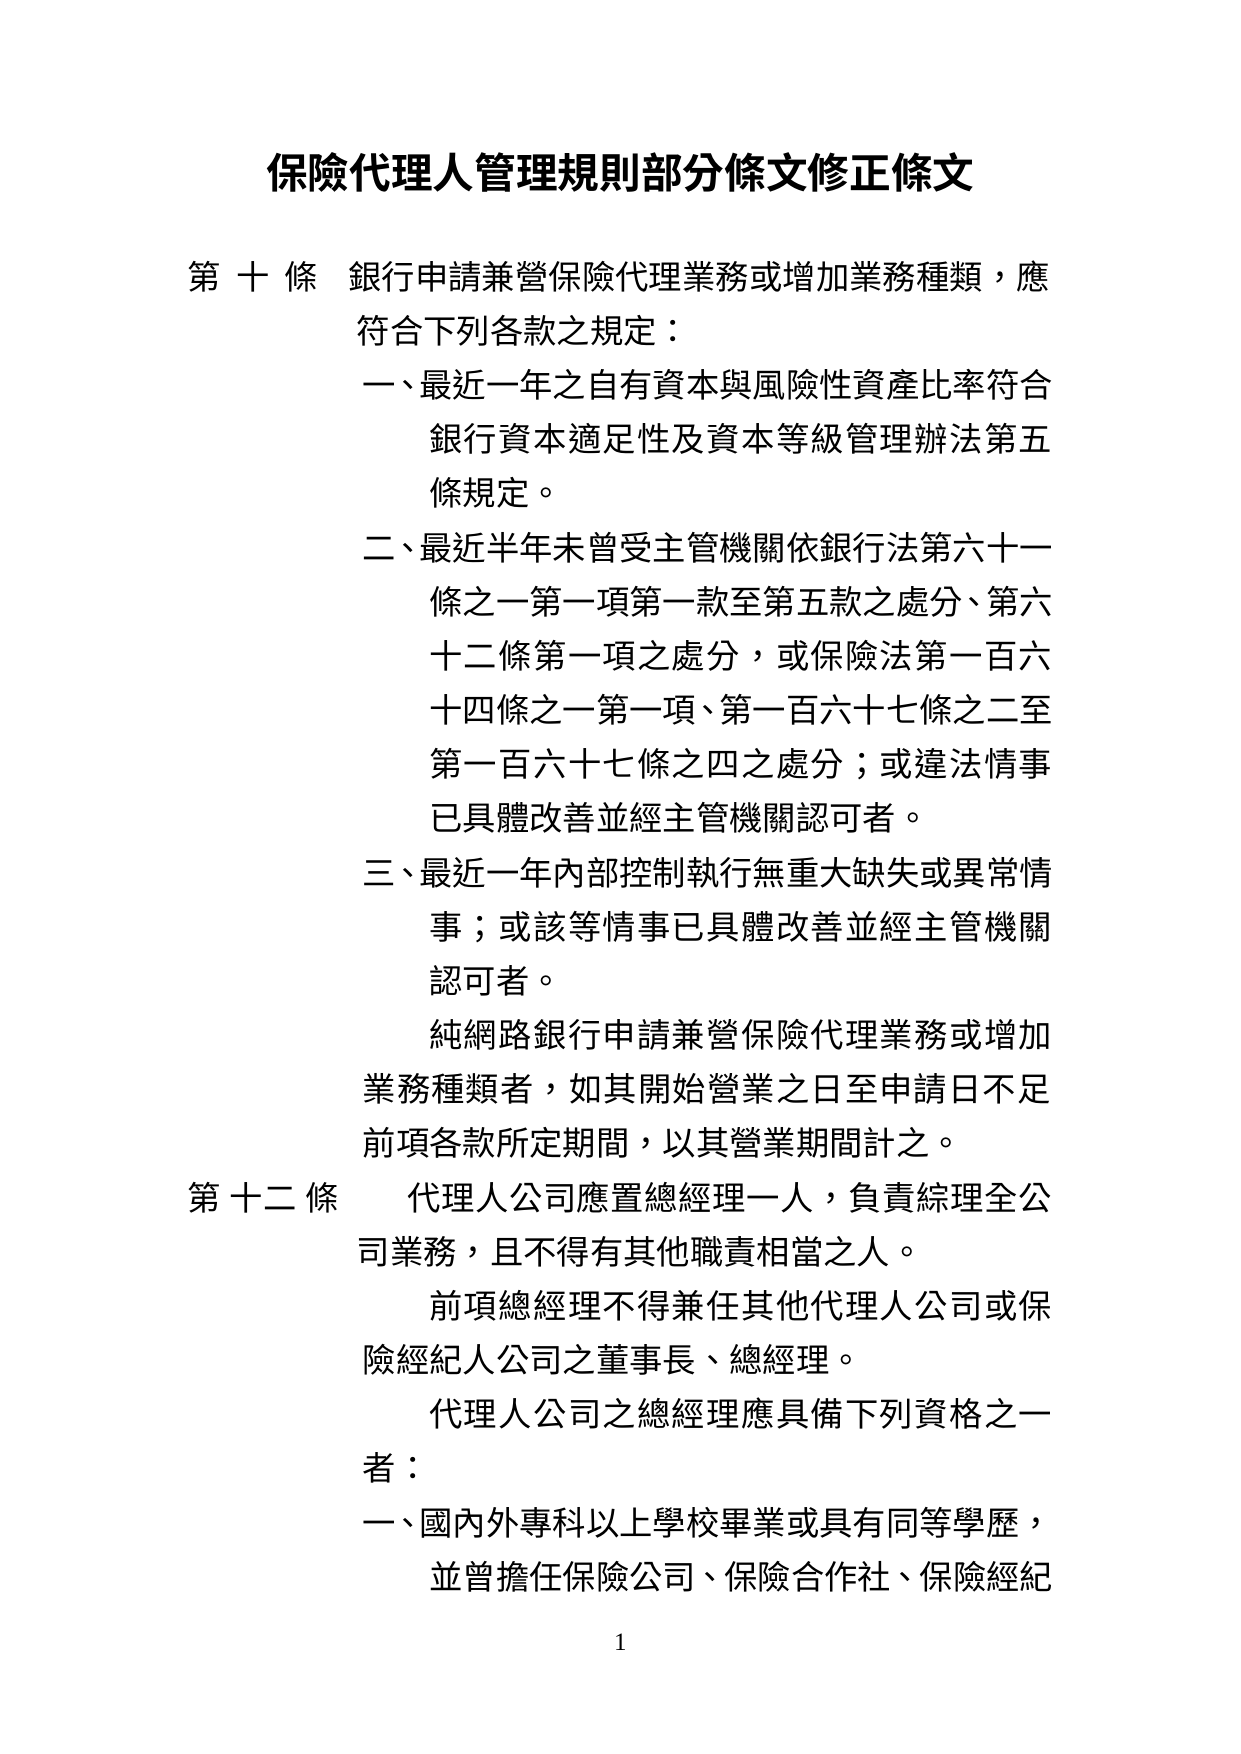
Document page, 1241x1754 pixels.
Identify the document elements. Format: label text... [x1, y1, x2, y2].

text 一、最近一年之自有資本與風險性資產比率符合銀行資本適足性及資本等級管理辦法第五條規定。 [362, 354, 1053, 517]
text 第 十 條 銀行申請兼營保險代理業務或增加業務種類，應符合下列各款之規定： [187, 246, 1053, 354]
text 第 十二 條 代理人公司應置總經理一人，負責綜理全公司業務，且不得有其他職責相當之人。 [187, 1167, 1053, 1275]
text 前項總經理不得兼任其他代理人公司或保險經紀人公司之董事長、總經理。 [362, 1275, 1053, 1383]
text 一、國內外專科以上學校畢業或具有同等學歷，並曾擔任保險公司、保險合作社、保險經紀人公司、代理人公司或保險公證人公司或銀行兼營保險經紀或代理業務之專責部門經理以上或同等職務五年以上，成績優良者。 [362, 1492, 1053, 1600]
text 保險代理人管理規則部分條文修正條文 [187, 150, 1053, 198]
text 三、最近一年內部控制執行無重大缺失或異常情事；或該等情事已具體改善並經主管機關認可者。 [362, 842, 1053, 1004]
text 純網路銀行申請兼營保險代理業務或增加業務種類者，如其開始營業之日至申請日不足前項各款所定期間，以其營業期間計之。 [362, 1004, 1053, 1167]
text 代理人公司之總經理應具備下列資格之一者： [362, 1383, 1053, 1492]
text 二、最近半年未曾受主管機關依銀行法第六十一條之一第一項第一款至第五款之處分、第六十二條第一項之處分，或保險法第一百六十四條之一第一項、第一百六十七條之二至第一百六十七條之四之處分；或違法情事已具體改善並經主管機關認可者。 [362, 517, 1053, 842]
